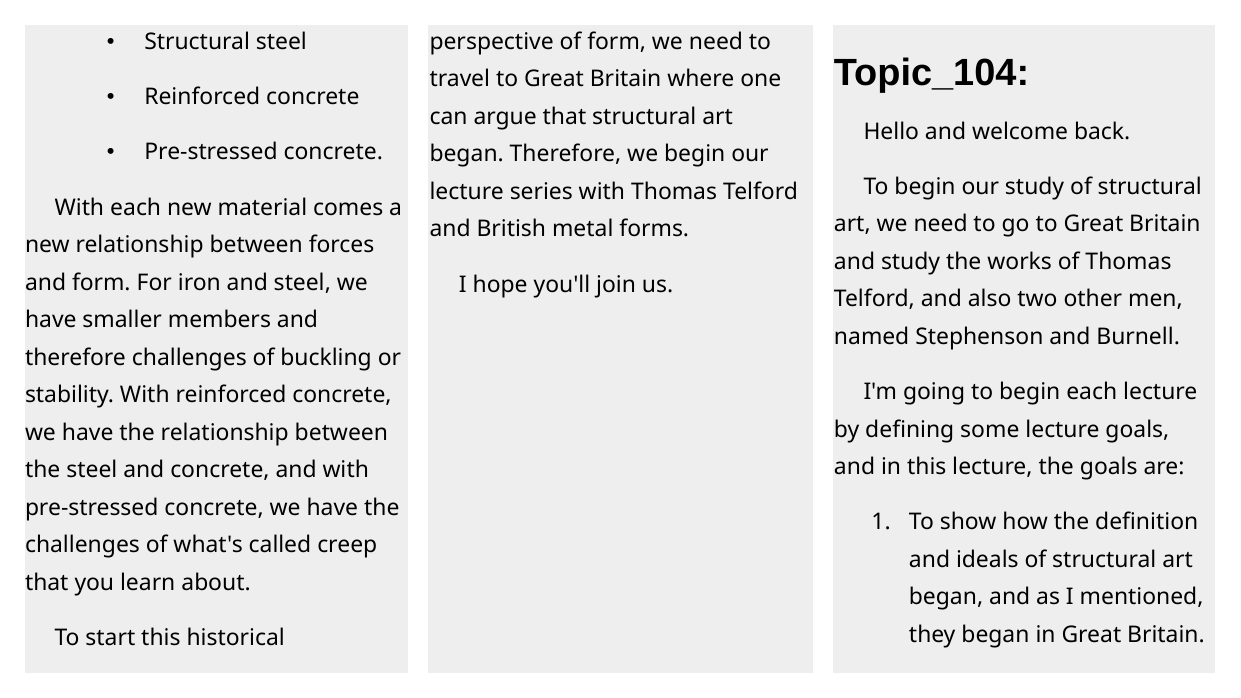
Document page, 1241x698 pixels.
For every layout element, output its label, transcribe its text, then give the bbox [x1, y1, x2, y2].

text I'm going to begin each lecture by defining some lecture goals, and in this lecture, the goals are: [834, 375, 1215, 481]
subtitle Topic_104: [834, 50, 1215, 93]
text With each new material comes a new relationship between forces and form. For iron and steel, we have smaller members and therefore challenges of buckling or stability. With reinforced concrete, we have the relationship between the steel and concrete, and with pre-stressed concrete, we have the challenges of what's called creep that you learn about. [25, 190, 406, 597]
list Pre-stressed concrete. [107, 135, 406, 166]
text To start this historical [25, 621, 406, 652]
text perspective of form, we need to travel to Great Britain where one can argue that structural art began. Therefore, we begin our lecture series with Thomas Telford and British metal forms. [429, 25, 811, 243]
text I hope you'll join us. [429, 267, 811, 299]
list Structural steel [107, 25, 406, 56]
text To begin our study of structural art, we need to go to Great Britain and study the works of Thomas Telford, and also two other men, named Stephenson and Burnell. [834, 170, 1215, 351]
text Hello and welcome back. [834, 114, 1215, 146]
list Reinforced concrete [107, 80, 406, 111]
list To show how the definition and ideals of structural art began, and as I mentioned, they began in Great Britain. [871, 505, 1215, 649]
